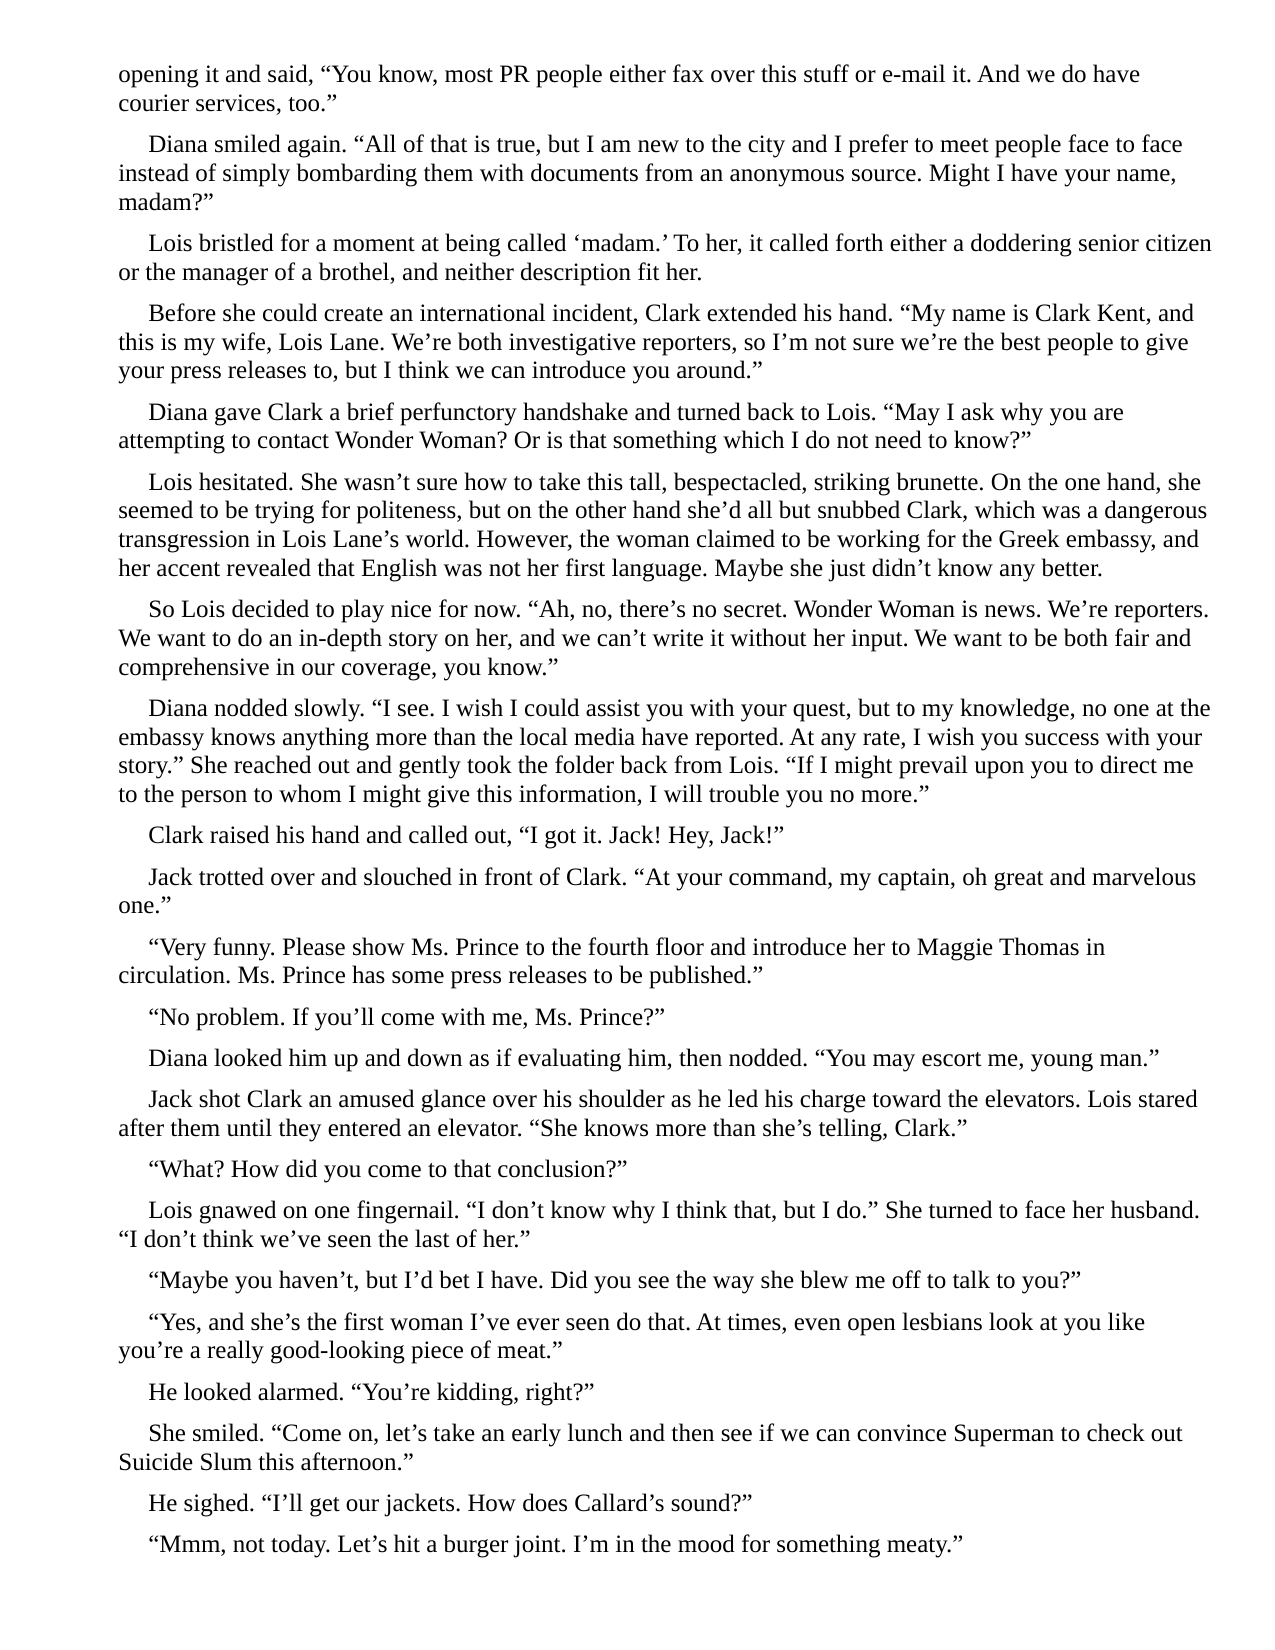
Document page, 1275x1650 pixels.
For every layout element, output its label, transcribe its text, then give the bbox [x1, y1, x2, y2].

text Diana gave Clark a brief perfunctory handshake and turned back to Lois. “May I ask why you are attempting to contact Wonder Woman? Or is that something which I do not need to know?” [118, 397, 1216, 454]
text So Lois decided to play nice for now. “Ah, no, there’s no secret. Wonder Woman is news. We’re reporters. We want to do an in-depth story on her, and we can’t write it without her input. We want to be both fair and comprehensive in our coverage, you know.” [118, 594, 1216, 680]
text Lois gnawed on one fingernail. “I don’t know why I think that, but I do.” She turned to face her husband. “I don’t think we’ve seen the last of her.” [118, 1195, 1216, 1253]
text Diana smiled again. “All of that is true, but I am new to the city and I prefer to meet people face to face instead of simply bombarding them with documents from an anonymous source. Might I have your name, madam?” [118, 129, 1216, 215]
text “What? How did you come to that conclusion?” [118, 1154, 1216, 1183]
text “Very funny. Please show Ms. Prince to the fourth floor and introduce her to Maggie Thomas in circulation. Ms. Prince has some press releases to be published.” [118, 932, 1216, 989]
text Lois bristled for a moment at being called ‘madam.’ To her, it called forth either a doddering senior citizen or the manager of a brothel, and neither description fit her. [118, 228, 1216, 285]
text opening it and said, “You know, most PR people either fax over this stuff or e-mail it. And we do have courier services, too.” [118, 59, 1216, 117]
text Diana nodded slowly. “I see. I wish I could assist you with your quest, but to my knowledge, no one at the embassy knows anything more than the local media have reported. At any rate, I wish you success with your story.” She reached out and gently took the folder back from Lois. “If I might prevail upon you to direct me to the person to whom I might give this information, I will trouble you no more.” [118, 693, 1216, 808]
text “Mmm, not today. Let’s hit a burger joint. I’m in the mood for something meaty.” [118, 1529, 1216, 1558]
text He sighed. “I’ll get our jackets. How does Callard’s sound?” [118, 1488, 1216, 1517]
text “No problem. If you’ll come with me, Ms. Prince?” [118, 1002, 1216, 1030]
text Lois hesitated. She wasn’t sure how to take this tall, bespectacled, striking brunette. On the one hand, she seemed to be trying for politeness, but on the other hand she’d all but snubbed Clark, which was a dangerous transgression in Lois Lane’s world. However, the woman claimed to be working for the Greek embassy, and her accent revealed that English was not her first language. Maybe she just didn’t know any better. [118, 467, 1216, 582]
text “Yes, and she’s the first woman I’ve ever seen do that. At times, even open lesbians look at you like you’re a really good-looking piece of meat.” [118, 1307, 1216, 1364]
text “Maybe you haven’t, but I’d bet I have. Did you see the way she blew me off to talk to you?” [118, 1265, 1216, 1294]
text He looked alarmed. “You’re kidding, right?” [118, 1377, 1216, 1405]
text Diana looked him up and down as if evaluating him, then nodded. “You may escort me, young man.” [118, 1043, 1216, 1072]
text She smiled. “Come on, let’s take an early lunch and then see if we can convince Superman to check out Suicide Slum this afternoon.” [118, 1418, 1216, 1475]
text Before she could create an international incident, Clark extended his hand. “My name is Clark Kent, and this is my wife, Lois Lane. We’re both investigative reporters, so I’m not sure we’re the best people to give your press releases to, but I think we can introduce you around.” [118, 298, 1216, 384]
text Clark raised his hand and called out, “I got it. Jack! Hey, Jack!” [118, 820, 1216, 849]
text Jack shot Clark an amused glance over his shoulder as he led his charge toward the elevators. Lois stared after them until they entered an elevator. “She knows more than she’s telling, Clark.” [118, 1084, 1216, 1142]
text Jack trotted over and slouched in front of Clark. “At your command, my captain, oh great and marvelous one.” [118, 862, 1216, 919]
